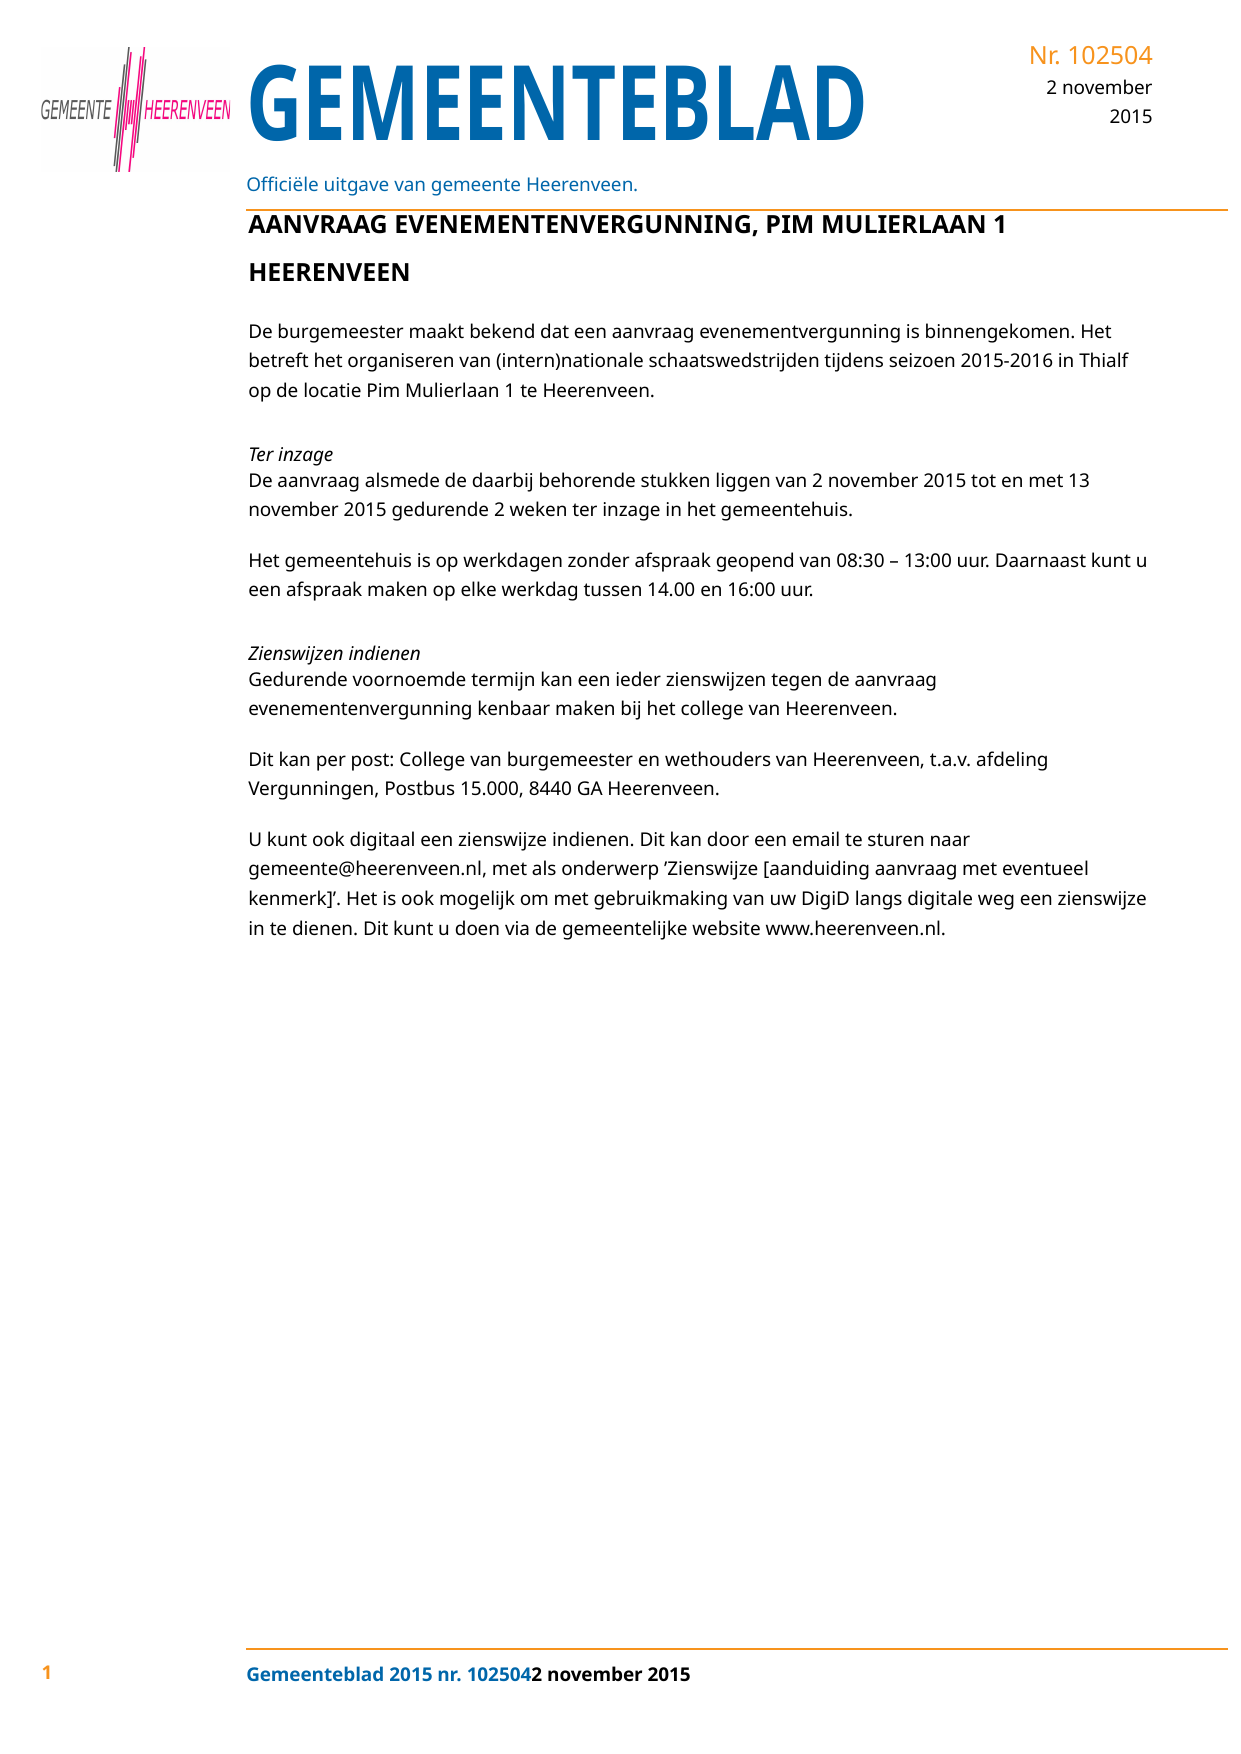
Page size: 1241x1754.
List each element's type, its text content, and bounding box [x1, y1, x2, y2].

text U kunt ook digitaal een zienswijze indienen. Dit kan door een email te sturen naar gemeente@heerenveen.nl, met als onderwerp ’Zienswijze [aanduiding aanvraag met eventueel kenmerk]’. Het is ook mogelijk om met gebruikmaking van uw DigiD langs digitale weg een zienswijze in te dienen. Dit kunt u doen via de gemeentelijke website www.heerenveen.nl. [248, 826, 1152, 941]
text Gedurende voornoemde termijn kan een ieder zienswijzen tegen de aanvraag evenementenvergunning kenbaar maken bij het college van Heerenveen. [248, 666, 1152, 721]
text Ter inzage [248, 441, 1152, 467]
text AANVRAAG EVENEMENTENVERGUNNING, PIM MULIERLAAN 1 HEERENVEEN [248, 211, 1152, 288]
text De aanvraag alsmede de daarbij behorende stukken liggen van 2 november 2015 tot en met 13 november 2015 gedurende 2 weken ter inzage in het gemeentehuis. [248, 467, 1152, 522]
text Zienswijzen indienen [248, 640, 1152, 666]
text Het gemeentehuis is op werkdagen zonder afspraak geopend van 08:30 – 13:00 uur. Daarnaast kunt u een afspraak maken op elke werkdag tussen 14.00 en 16:00 uur. [248, 547, 1152, 602]
text Dit kan per post: College van burgemeester en wethouders van Heerenveen, t.a.v. afdeling Vergunningen, Postbus 15.000, 8440 GA Heerenveen. [248, 746, 1152, 801]
text De burgemeester maakt bekend dat een aanvraag evenementvergunning is binnengekomen. Het betreft het organiseren van (intern)nationale schaatswedstrijden tijdens seizoen 2015-2016 in Thialf op de locatie Pim Mulierlaan 1 te Heerenveen. [248, 318, 1152, 403]
picture [41, 47, 231, 172]
